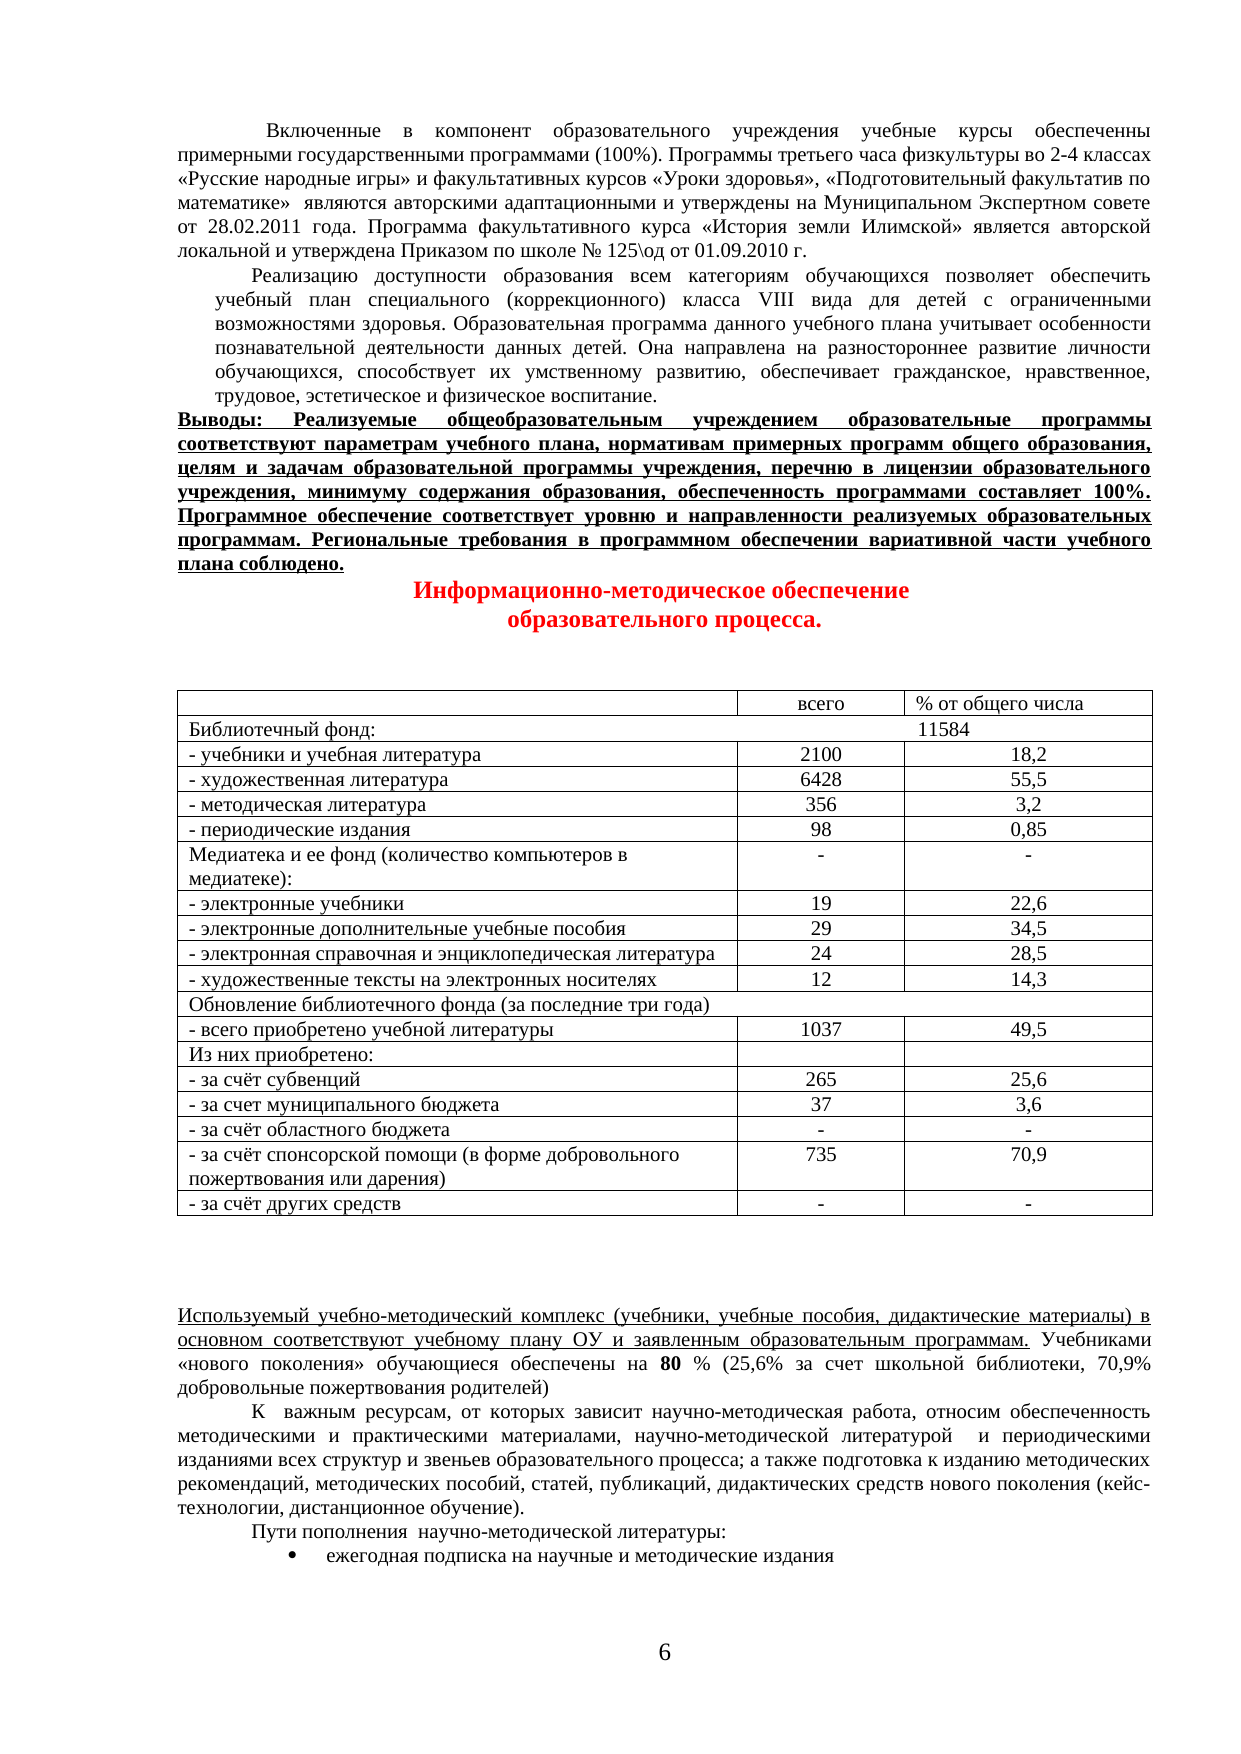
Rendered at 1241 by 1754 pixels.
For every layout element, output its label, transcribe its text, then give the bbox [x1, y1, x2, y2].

table_header всего [738, 691, 904, 715]
list ежегодная подписка на научные и методические издания [288, 1543, 1152, 1567]
table_cell - периодические издания [178, 817, 737, 841]
table_cell 12 [738, 966, 904, 991]
text целям и задачам образовательной программы учреждения, перечню в лицензии образовательного учреждения, минимуму содержания образования, обеспеченность программами составляет 100%. Программное обеспечение соответствует уровню и направленности реализуемых образовательных [177, 453, 1152, 524]
table_cell [905, 1042, 1152, 1066]
table_cell - всего приобретено учебной литературы [178, 1017, 737, 1041]
table_cell 3,2 [905, 792, 1152, 816]
text Пути пополнения научно-методической литературы: [177, 1519, 1152, 1543]
table_cell [738, 1042, 904, 1066]
table_cell Медиатека и ее фонд (количество компьютеров в медиатеке): [178, 842, 737, 890]
table_header [178, 691, 737, 715]
table_cell - электронные учебники [178, 891, 737, 915]
text плана соблюдено. [177, 549, 1152, 575]
table_cell 14,3 [905, 966, 1152, 991]
table_cell 356 [738, 792, 904, 816]
text Используемый учебно-методический комплекс (учебники, учебные пособия, дидактические материалы) в основном соответствуют учебному плану ОУ и заявленным образовательным программам. Учебниками «нового поколения» обучающиеся обеспечены на 80 % (25,6% за счет школьной библиотеки, 70,9% добровольные пожертвования родителей) [177, 1303, 1152, 1399]
table_cell 49,5 [905, 1017, 1152, 1041]
table_cell 735 [738, 1142, 904, 1190]
text Информационно-методическое обеспечение [177, 575, 1152, 604]
table_cell 3,6 [905, 1092, 1152, 1116]
text Выводы: Реализуемые общеобразовательным учреждением образовательные программы [177, 407, 1152, 428]
table_cell - [905, 842, 1152, 890]
table_cell - за счет муниципального бюджета [178, 1092, 737, 1116]
table_cell - за счёт спонсорской помощи (в форме добровольного пожертвования или дарения) [178, 1142, 737, 1190]
table_cell 34,5 [905, 916, 1152, 940]
table_cell 29 [738, 916, 904, 940]
table_cell - за счёт областного бюджета [178, 1117, 737, 1141]
table_cell - за счёт других средств [178, 1191, 737, 1215]
text Включенные в компонент образовательного учреждения учебные курсы обеспеченны примерными государственными программами (100%). Программы третьего часа физкультуры во 2-4 классах «Русские народные игры» и факультативных курсов «Уроки здоровья», «Подготовительный факультатив по математике» являются авторскими адаптационными и утверждены на Муниципальном Экспертном совете от 28.02.2011 года. Программа факультативного курса «История земли Илимской» является авторской локальной и утверждена Приказом по школе № 125\од от 01.09.2010 г. [177, 118, 1152, 262]
table_cell 28,5 [905, 941, 1152, 965]
table_header % от общего числа [905, 691, 1152, 715]
table_cell 2100 [738, 742, 904, 766]
table_cell - учебники и учебная литература [178, 742, 737, 766]
table_cell - [738, 1191, 904, 1215]
table_cell 265 [738, 1067, 904, 1091]
table_cell - [738, 1117, 904, 1141]
text программам. Региональные требования в программном обеспечении вариативной части учебного [177, 525, 1152, 548]
table_cell 98 [738, 817, 904, 841]
text Реализацию доступности образования всем категориям обучающихся позволяет обеспечить учебный план специального (коррекционного) класса VIII вида для детей с ограниченными возможностями здоровья. Образовательная программа данного учебного плана учитывает особенности познавательной деятельности данных детей. Она направлена на разностороннее развитие личности обучающихся, способствует их умственному развитию, обеспечивает гражданское, нравственное, трудовое, эстетическое и физическое воспитание. [215, 262, 1152, 407]
table_cell Из них приобретено: [178, 1042, 737, 1066]
table_cell 19 [738, 891, 904, 915]
table_cell - за счёт субвенций [178, 1067, 737, 1091]
table_cell - электронная справочная и энциклопедическая литература [178, 941, 737, 965]
table_cell Библиотечный фонд: 11584 [178, 716, 1152, 741]
table_cell 6428 [738, 767, 904, 791]
table_cell - [738, 842, 904, 890]
table_cell 24 [738, 941, 904, 965]
table_cell - художественная литература [178, 767, 737, 791]
text соответствуют параметрам учебного плана, нормативам примерных программ общего образования, [177, 429, 1152, 452]
text образовательного процесса. [177, 604, 1152, 633]
table_cell 0,85 [905, 817, 1152, 841]
table_cell - [905, 1117, 1152, 1141]
table_cell 70,9 [905, 1142, 1152, 1190]
table_cell 1037 [738, 1017, 904, 1041]
table_cell 55,5 [905, 767, 1152, 791]
text К важным ресурсам, от которых зависит научно-методическая работа, относим обеспеченность методическими и практическими материалами, научно-методической литературой и периодическими изданиями всех структур и звеньев образовательного процесса; а также подготовка к изданию методических рекомендаций, методических пособий, статей, публикаций, дидактических средств нового поколения (кейс-технологии, дистанционное обучение). [177, 1399, 1152, 1519]
table_cell - художественные тексты на электронных носителях [178, 966, 737, 991]
table_cell 22,6 [905, 891, 1152, 915]
table_cell 37 [738, 1092, 904, 1116]
table_cell Обновление библиотечного фонда (за последние три года) [178, 992, 1152, 1016]
table_cell 25,6 [905, 1067, 1152, 1091]
table_cell - [905, 1191, 1152, 1215]
table_cell 18,2 [905, 742, 1152, 766]
table_cell - методическая литература [178, 792, 737, 816]
table_cell - электронные дополнительные учебные пособия [178, 916, 737, 940]
